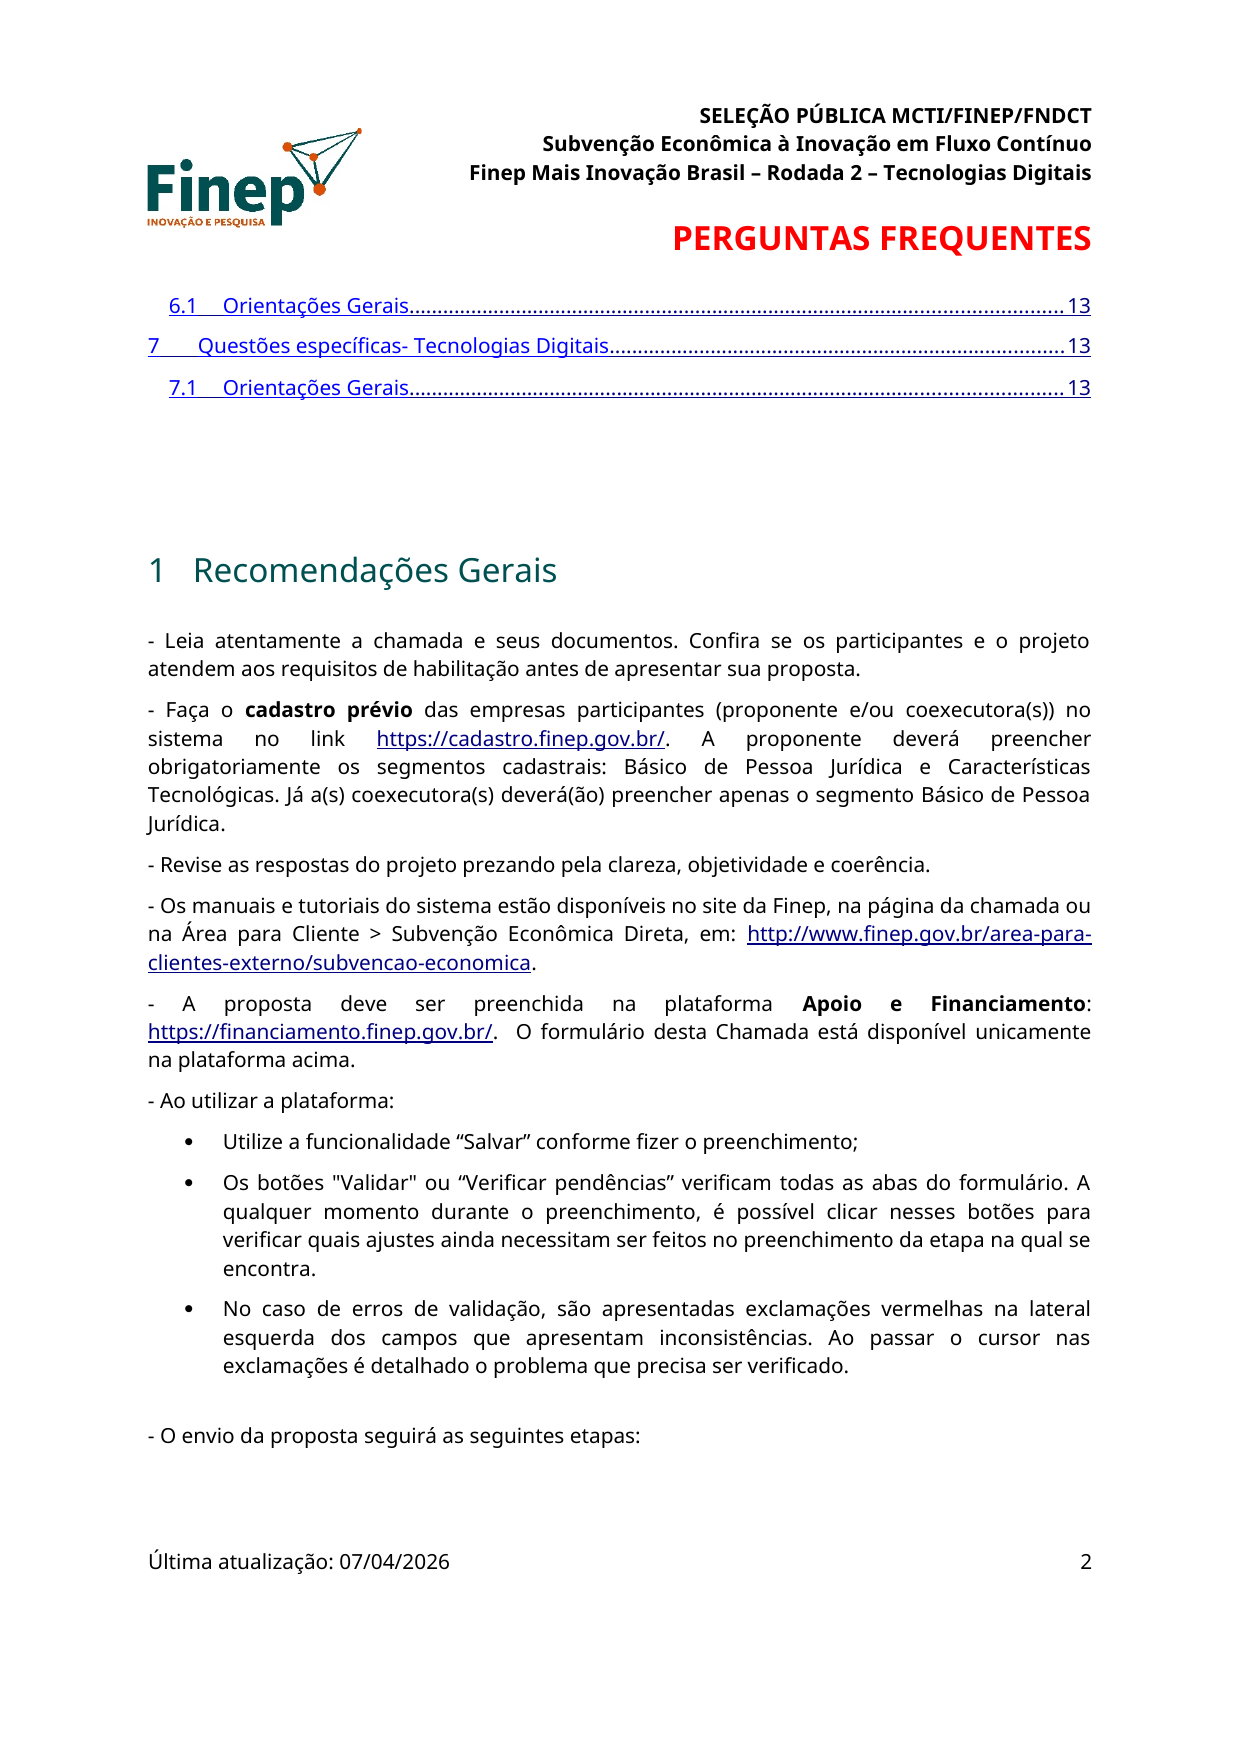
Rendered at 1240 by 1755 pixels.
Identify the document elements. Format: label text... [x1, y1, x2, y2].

list Os botões "Validar" ou “Verificar pendências” verificam todas as abas do formulário. A qualquer momento durante o preenchimento, é possível clicar nesses botões para verificar quais ajustes ainda necessitam ser feitos no preenchimento da etapa na qual se encontra. [185, 1168, 1092, 1282]
text - Faça o cadastro prévio das empresas participantes (proponente e/ou coexecutora(s)) no sistema no link https://cadastro.finep.gov.br/. A proponente deverá preencher obrigatoriamente os segmentos cadastrais: Básico de Pessoa Jurídica e Características Tecnológicas. Já a(s) coexecutora(s) deverá(ão) preencher apenas o segmento Básico de Pessoa Jurídica. [148, 695, 1092, 837]
text - O envio da proposta seguirá as seguintes etapas: [148, 1421, 1092, 1449]
text - A proposta deve ser preenchida na plataforma Apoio e Financiamento: https://financiamento.finep.gov.br/. O formulário desta Chamada está disponível unicamente na plataforma acima. [148, 989, 1092, 1074]
text - Leia atentamente a chamada e seus documentos. Confira se os participantes e o projeto atendem aos requisitos de habilitação antes de apresentar sua proposta. [148, 626, 1092, 683]
text 7 Questões específicas- Tecnologias Digitais 13 [148, 330, 1092, 360]
subtitle Recomendações Gerais [148, 547, 1092, 592]
text - Ao utilizar a plataforma: [148, 1086, 1092, 1115]
text - Revise as respostas do projeto prezando pela clareza, objetividade e coerência. [148, 850, 1092, 878]
text 6.1 Orientações Gerais 13 [168, 289, 1092, 319]
list No caso de erros de validação, são apresentadas exclamações vermelhas na lateral esquerda dos campos que apresentam inconsistências. Ao passar o cursor nas exclamações é detalhado o problema que precisa ser verificado. [185, 1294, 1092, 1380]
list Utilize a funcionalidade “Salvar” conforme fizer o preenchimento; [185, 1127, 1092, 1156]
text 7.1 Orientações Gerais 13 [168, 371, 1092, 401]
text - Os manuais e tutoriais do sistema estão disponíveis no site da Finep, na página da chamada ou na Área para Cliente > Subvenção Econômica Direta, em: http://www.finep.gov.br/area-para-clientes-externo/subvencao-economica. [148, 891, 1092, 976]
